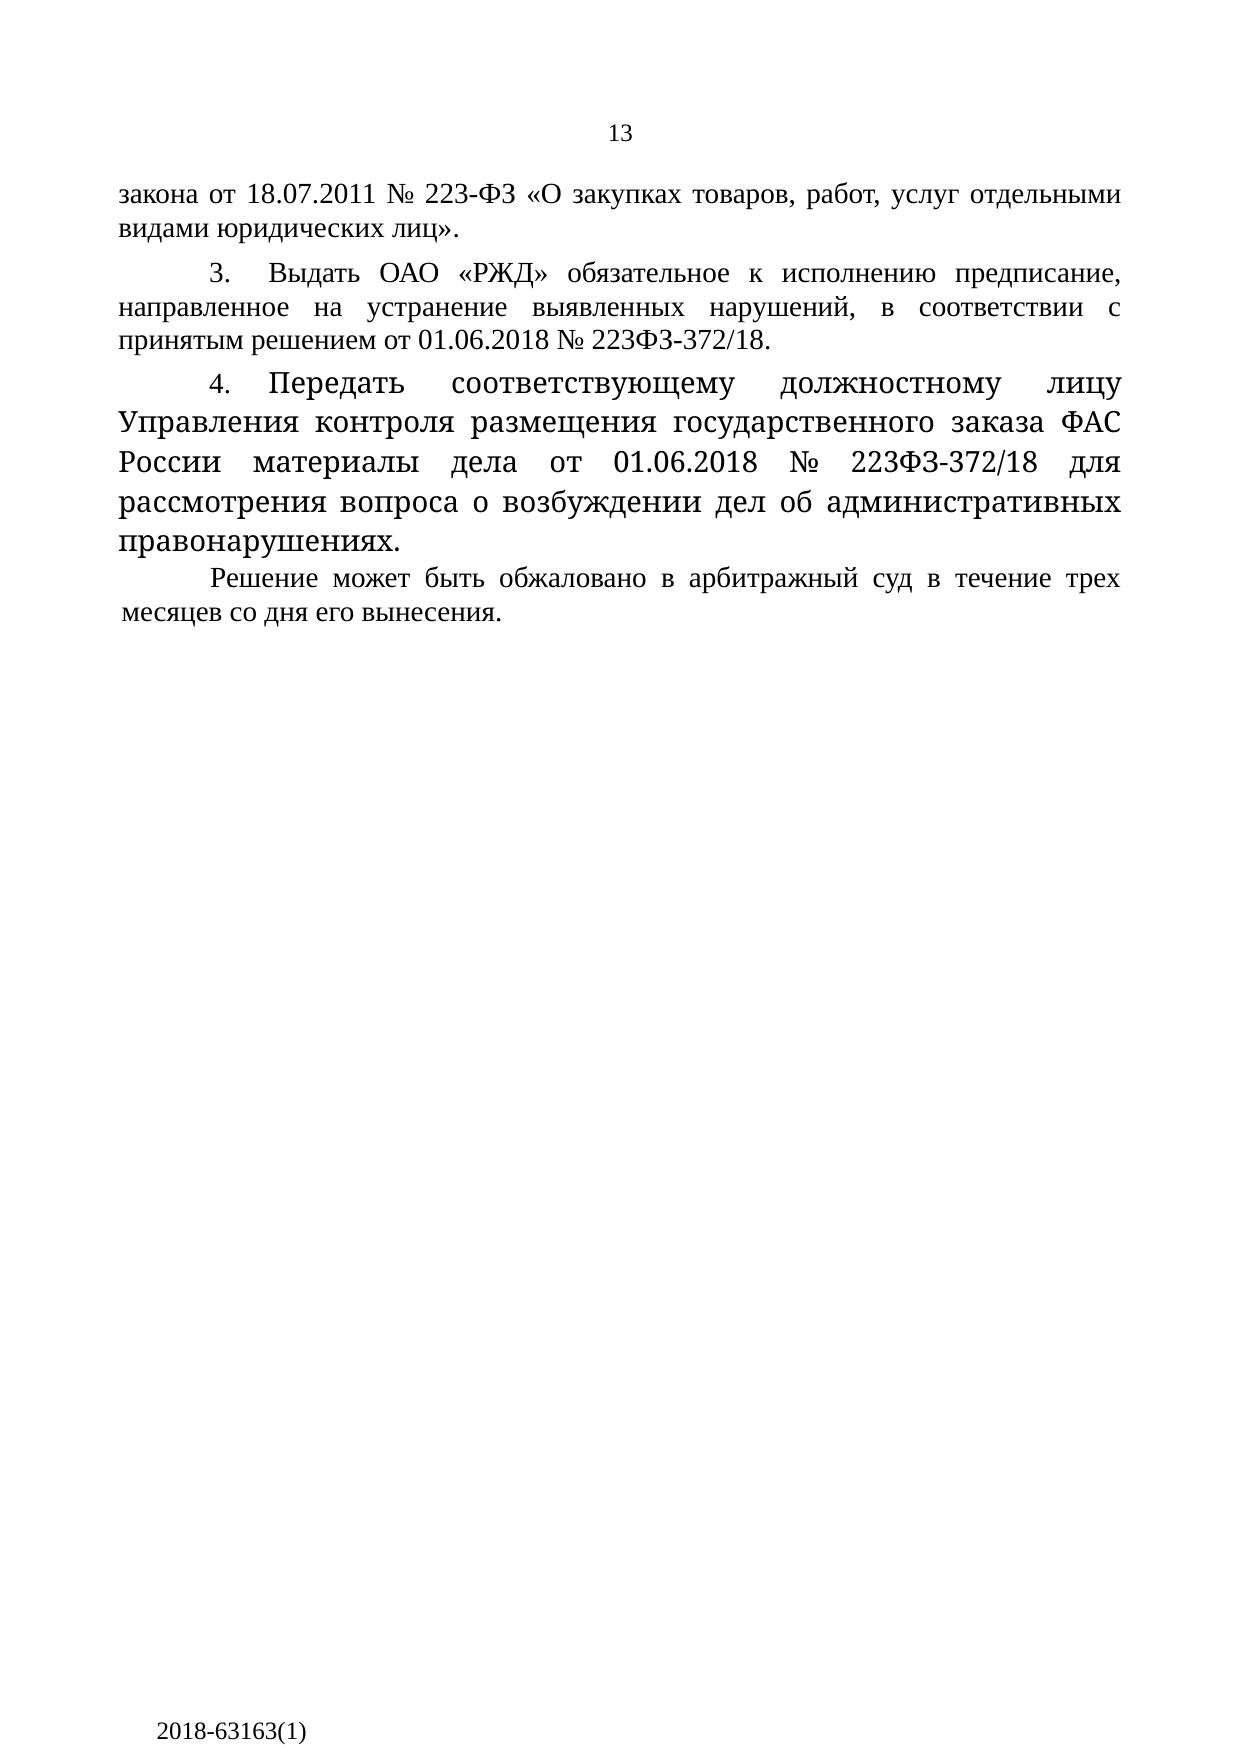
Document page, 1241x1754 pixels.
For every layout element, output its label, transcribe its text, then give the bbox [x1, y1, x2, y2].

list Выдать ОАО «РЖД» обязательное к исполнению предписание, направленное на устранение выявленных нарушений, в соответствии с принятым решением от 01.06.2018 № 223ФЗ-372/18. [118, 255, 1122, 356]
list закона от 18.07.2011 № 223-ФЗ «О закупках товаров, работ, услуг отдельными видами юридических лиц». [118, 176, 1122, 243]
list Передать соответствующему должностному лицу Управления контроля размещения государственного заказа ФАС России материалы дела от 01.06.2018 № 223ФЗ-372/18 для рассмотрения вопроса о возбуждении дел об административных правонарушениях. [118, 362, 1122, 560]
text Решение может быть обжаловано в арбитражный суд в течение трех месяцев со дня его вынесения. [121, 560, 1122, 627]
